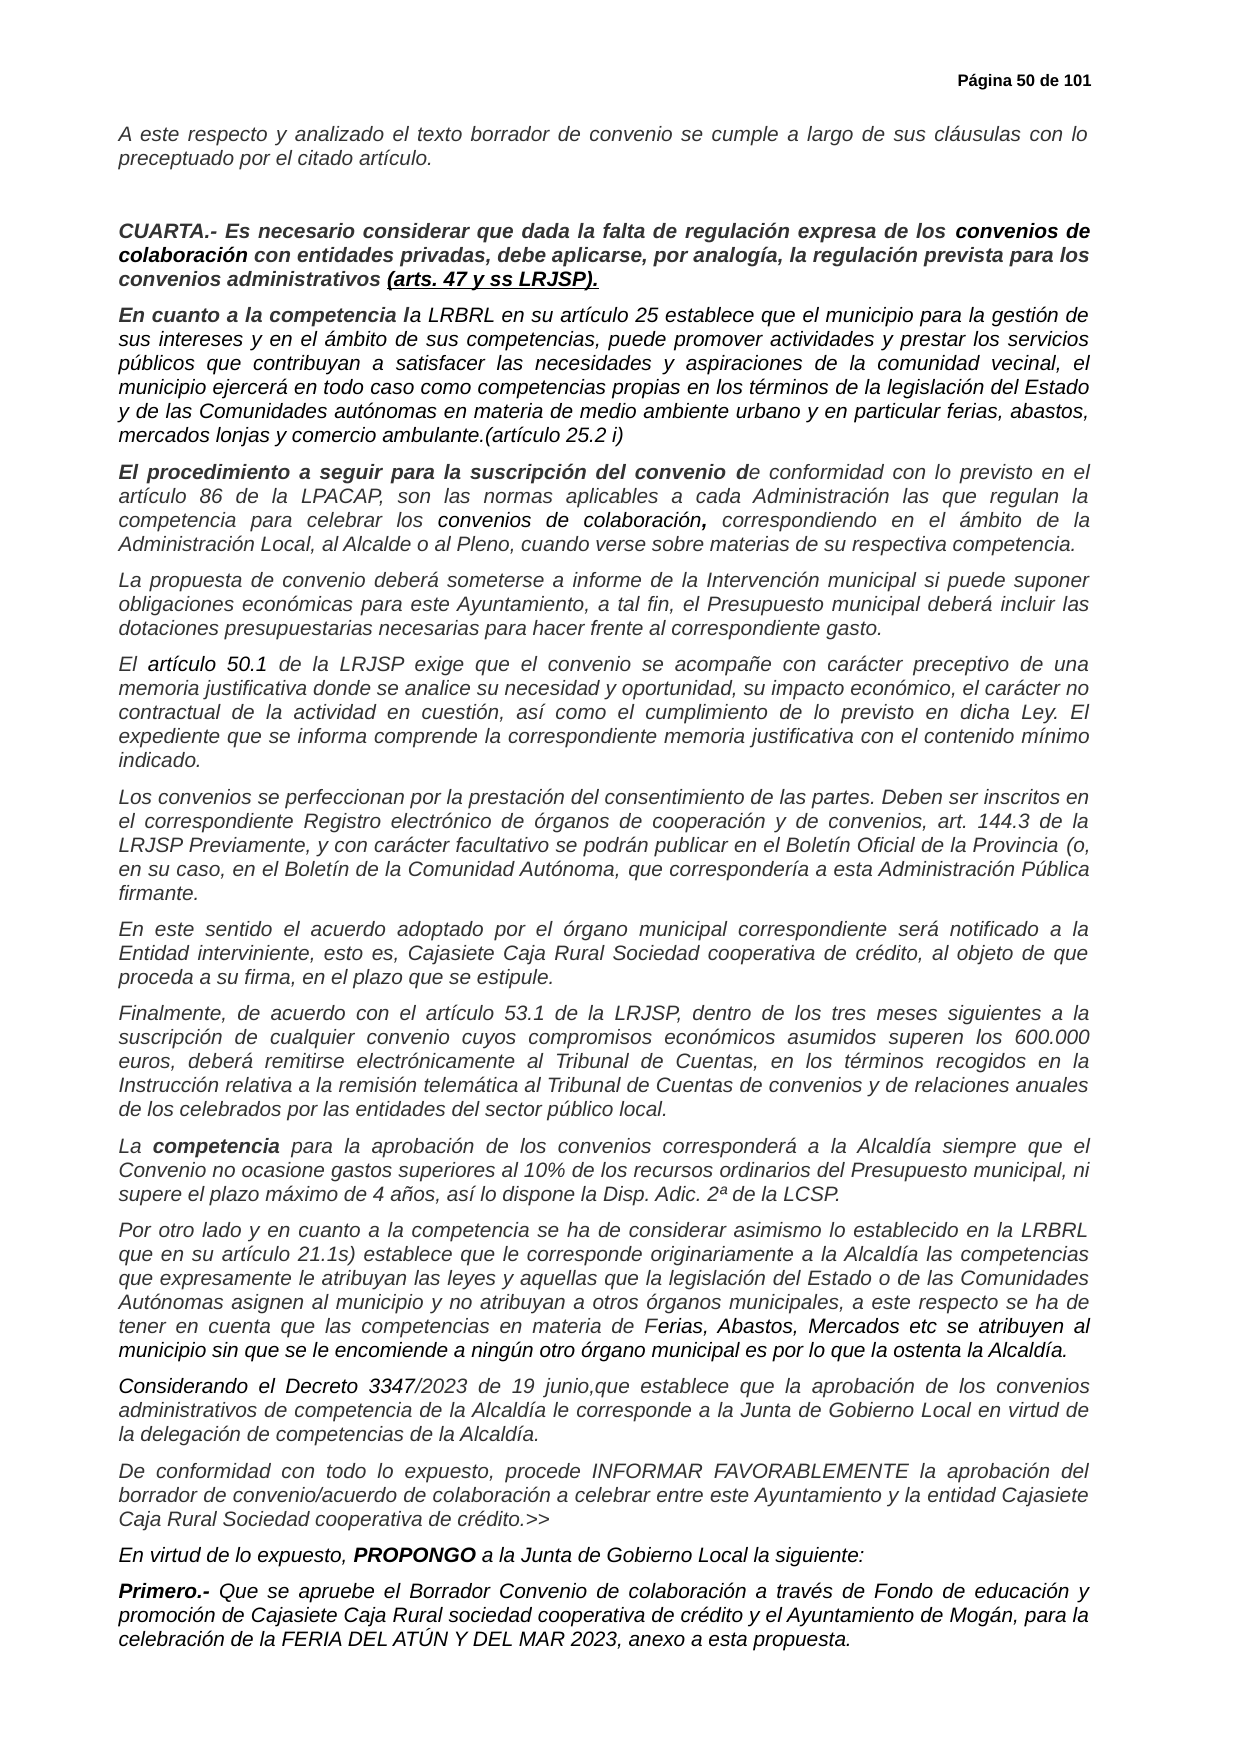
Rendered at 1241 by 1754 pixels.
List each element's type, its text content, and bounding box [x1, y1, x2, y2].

text Finalmente, de acuerdo con el artículo 53.1 de la LRJSP, dentro de los tres meses siguientes a la suscripción de cualquier convenio cuyos compromisos económicos asumidos superen los 600.000 euros, deberá remitirse electrónicamente al Tribunal de Cuentas, en los términos recogidos en la Instrucción relativa a la remisión telemática al Tribunal de Cuentas de convenios y de relaciones anuales de los celebrados por las entidades del sector público local. [118, 1001, 1092, 1121]
text La competencia para la aprobación de los convenios corresponderá a la Alcaldía siempre que el Convenio no ocasione gastos superiores al 10% de los recursos ordinarios del Presupuesto municipal, ni supere el plazo máximo de 4 años, así lo dispone la Disp. Adic. 2ª de la LCSP. [118, 1133, 1092, 1205]
text El artículo 50.1 de la LRJSP exige que el convenio se acompañe con carácter preceptivo de una memoria justificativa donde se analice su necesidad y oportunidad, su impacto económico, el carácter no contractual de la actividad en cuestión, así como el cumplimiento de lo previsto en dicha Ley. El expediente que se informa comprende la correspondiente memoria justificativa con el contenido mínimo indicado. [118, 652, 1092, 772]
text Considerando el Decreto 3347/2023 de 19 junio,que establece que la aprobación de los convenios administrativos de competencia de la Alcaldía le corresponde a la Junta de Gobierno Local en virtud de la delegación de competencias de la Alcaldía. [118, 1374, 1092, 1446]
text Por otro lado y en cuanto a la competencia se ha de considerar asimismo lo establecido en la LRBRL que en su artículo 21.1s) establece que le corresponde originariamente a la Alcaldía las competencias que expresamente le atribuyan las leyes y aquellas que la legislación del Estado o de las Comunidades Autónomas asignen al municipio y no atribuyan a otros órganos municipales, a este respecto se ha de tener en cuenta que las competencias en materia de Ferias, Abastos, Mercados etc se atribuyen al municipio sin que se le encomiende a ningún otro órgano municipal es por lo que la ostenta la Alcaldía. [118, 1218, 1092, 1362]
text La propuesta de convenio deberá someterse a informe de la Intervención municipal si puede suponer obligaciones económicas para este Ayuntamiento, a tal fin, el Presupuesto municipal deberá incluir las dotaciones presupuestarias necesarias para hacer frente al correspondiente gasto. [118, 568, 1092, 640]
text En virtud de lo expuesto, PROPONGO a la Junta de Gobierno Local la siguiente: [118, 1543, 1092, 1567]
text Los convenios se perfeccionan por la prestación del consentimiento de las partes. Deben ser inscritos en el correspondiente Registro electrónico de órganos de cooperación y de convenios, art. 144.3 de la LRJSP Previamente, y con carácter facultativo se podrán publicar en el Boletín Oficial de la Provincia (o, en su caso, en el Boletín de la Comunidad Autónoma, que correspondería a esta Administración Pública firmante. [118, 784, 1092, 904]
text En cuanto a la competencia la LRBRL en su artículo 25 establece que el municipio para la gestión de sus intereses y en el ámbito de sus competencias, puede promover actividades y prestar los servicios públicos que contribuyan a satisfacer las necesidades y aspiraciones de la comunidad vecinal, el municipio ejercerá en todo caso como competencias propias en los términos de la legislación del Estado y de las Comunidades autónomas en materia de medio ambiente urbano y en particular ferias, abastos, mercados lonjas y comercio ambulante.(artículo 25.2 i) [118, 303, 1092, 447]
text El procedimiento a seguir para la suscripción del convenio de conformidad con lo previsto en el artículo 86 de la LPACAP, son las normas aplicables a cada Administración las que regulan la competencia para celebrar los convenios de colaboración, correspondiendo en el ámbito de la Administración Local, al Alcalde o al Pleno, cuando verse sobre materias de su respectiva competencia. [118, 459, 1092, 555]
text De conformidad con todo lo expuesto, procede INFORMAR FAVORABLEMENTE la aprobación del borrador de convenio/acuerdo de colaboración a celebrar entre este Ayuntamiento y la entidad Cajasiete Caja Rural Sociedad cooperativa de crédito.>> [118, 1458, 1092, 1530]
text En este sentido el acuerdo adoptado por el órgano municipal correspondiente será notificado a la Entidad interviniente, esto es, Cajasiete Caja Rural Sociedad cooperativa de crédito, al objeto de que proceda a su firma, en el plazo que se estipule. [118, 917, 1092, 989]
text A este respecto y analizado el texto borrador de convenio se cumple a largo de sus cláusulas con lo preceptuado por el citado artículo. [118, 122, 1092, 170]
text CUARTA.- Es necesario considerar que dada la falta de regulación expresa de los convenios de colaboración con entidades privadas, debe aplicarse, por analogía, la regulación prevista para los convenios administrativos (arts. 47 y ss LRJSP). [118, 219, 1092, 291]
text Primero.- Que se apruebe el Borrador Convenio de colaboración a través de Fondo de educación y promoción de Cajasiete Caja Rural sociedad cooperativa de crédito y el Ayuntamiento de Mogán, para la celebración de la FERIA DEL ATÚN Y DEL MAR 2023, anexo a esta propuesta. [118, 1579, 1092, 1651]
